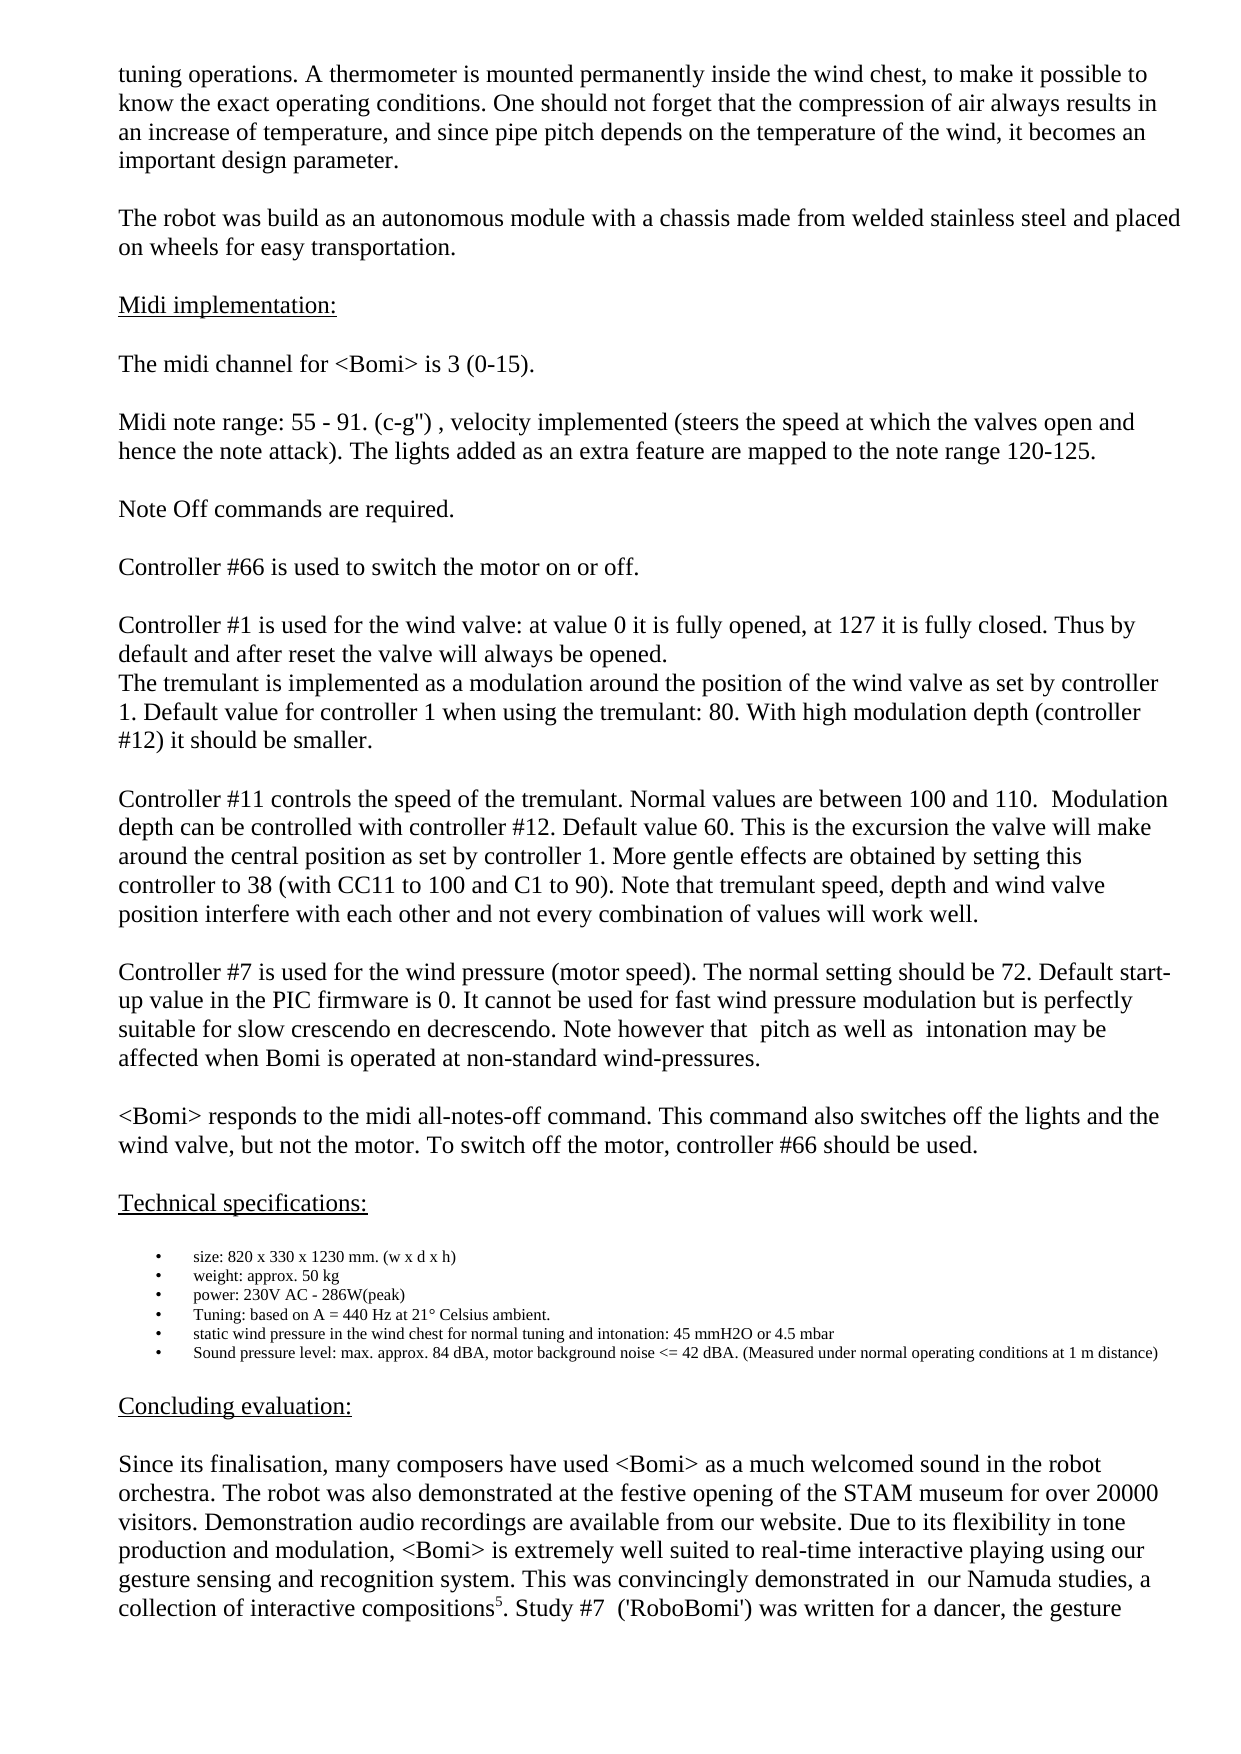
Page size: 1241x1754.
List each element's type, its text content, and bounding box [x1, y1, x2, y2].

text The robot was build as an autonomous module with a chassis made from welded stainless steel and placed on wheels for easy transportation. [118, 203, 1181, 261]
text The midi channel for <Bomi> is 3 (0-15). [118, 349, 1181, 377]
text Concluding evaluation: [118, 1391, 1181, 1420]
text Controller #1 is used for the wind valve: at value 0 it is fully opened, at 127 it is fully closed. Thus by default and after reset the valve will always be opened. The tremulant is implemented as a modulation around the position of the wind valve as set by controller 1. Default value for controller 1 when using the tremulant: 80. With high modulation depth (controller #12) it should be smaller. [118, 610, 1181, 754]
list power: 230V AC - 286W(peak) [156, 1285, 1181, 1304]
list Sound pressure level: max. approx. 84 dBA, motor background noise <= 42 dBA. (Measured under normal operating conditions at 1 m distance) [156, 1343, 1181, 1362]
text tuning operations. A thermometer is mounted permanently inside the wind chest, to make it possible to know the exact operating conditions. One should not forget that the compression of air always results in an increase of temperature, and since pipe pitch depends on the temperature of the wind, it becomes an important design parameter. [118, 59, 1181, 174]
text <Bomi> responds to the midi all-notes-off command. This command also switches off the lights and the wind valve, but not the motor. To switch off the motor, controller #66 should be used. [118, 1101, 1181, 1159]
text Controller #11 controls the speed of the tremulant. Normal values are between 100 and 110. Modulation depth can be controlled with controller #12. Default value 60. This is the excursion the valve will make around the central position as set by controller 1. More gentle effects are obtained by setting this controller to 38 (with CC11 to 100 and C1 to 90). Note that tremulant speed, depth and wind valve position interfere with each other and not every combination of values will work well. [118, 784, 1181, 927]
text Technical specifications: [118, 1188, 1181, 1217]
text Midi note range: 55 - 91. (c-g'') , velocity implemented (steers the speed at which the valves open and hence the note attack). The lights added as an extra feature are mapped to the note range 120-125. [118, 407, 1181, 464]
list size: 820 x 330 x 1230 mm. (w x d x h) [156, 1247, 1181, 1266]
text Controller #7 is used for the wind pressure (motor speed). The normal setting should be 72. Default start-up value in the PIC firmware is 0. It cannot be used for fast wind pressure modulation but is perfectly suitable for slow crescendo en decrescendo. Note however that pitch as well as intonation may be affected when Bomi is operated at non-standard wind-pressures. [118, 957, 1181, 1072]
text Since its finalisation, many composers have used <Bomi> as a much welcomed sound in the robot orchestra. The robot was also demonstrated at the festive opening of the STAM museum for over 20000 visitors. Demonstration audio recordings are available from our website. Due to its flexibility in tone production and modulation, <Bomi> is extremely well suited to real-time interactive playing using our gesture sensing and recognition system. This was convincingly demonstrated in our Namuda studies, a collection of interactive compositions. Study #7 ('RoboBomi') was written for a dancer, the gesture [118, 1449, 1181, 1622]
text Note Off commands are required. [118, 494, 1181, 523]
text Midi implementation: [118, 291, 1181, 319]
list Tuning: based on A = 440 Hz at 21° Celsius ambient. [156, 1304, 1181, 1324]
list static wind pressure in the wind chest for normal tuning and intonation: 45 mmH2O or 4.5 mbar [156, 1324, 1181, 1343]
list weight: approx. 50 kg [156, 1266, 1181, 1285]
text Controller #66 is used to switch the motor on or off. [118, 552, 1181, 581]
